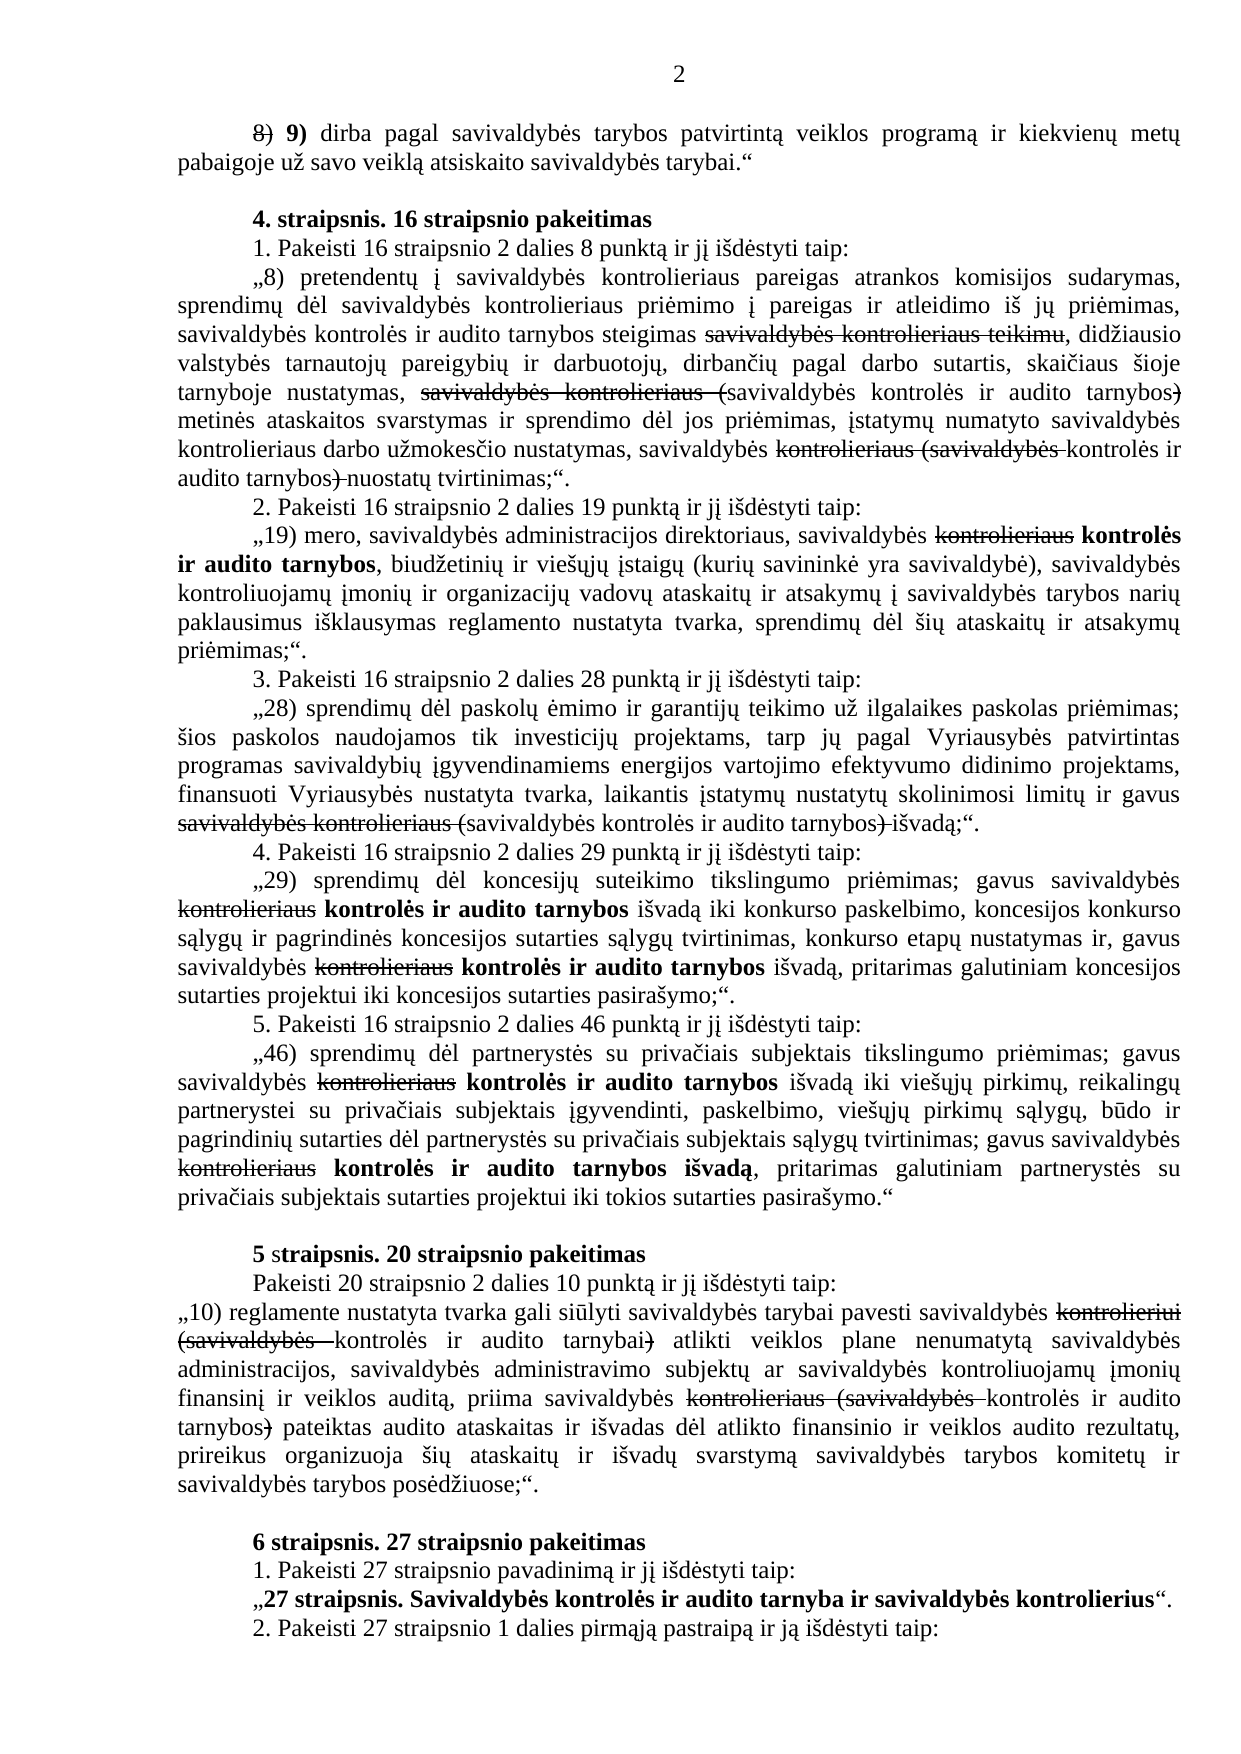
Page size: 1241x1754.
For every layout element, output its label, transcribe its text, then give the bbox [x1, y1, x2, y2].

text 8) 9) dirba pagal savivaldybės tarybos patvirtintą veiklos programą ir kiekvienų metų pabaigoje už savo veiklą atsiskaito savivaldybės tarybai.“ [177, 118, 1181, 176]
text 3. Pakeisti 16 straipsnio 2 dalies 28 punktą ir jį išdėstyti taip: [177, 664, 1181, 693]
text 4. straipsnis. 16 straipsnio pakeitimas [177, 204, 1181, 233]
text „19) mero, savivaldybės administracijos direktoriaus, savivaldybės kontrolieriaus kontrolės ir audito tarnybos, biudžetinių ir viešųjų įstaigų (kurių savininkė yra savivaldybė), savivaldybės kontroliuojamų įmonių ir organizacijų vadovų ataskaitų ir atsakymų į savivaldybės tarybos narių paklausimus išklausymas reglamento nustatyta tvarka, sprendimų dėl šių ataskaitų ir atsakymų priėmimas;“. [177, 521, 1181, 664]
text 2. Pakeisti 27 straipsnio 1 dalies pirmąją pastraipą ir ją išdėstyti taip: [177, 1613, 1181, 1642]
text „27 straipsnis. Savivaldybės kontrolės ir audito tarnyba ir savivaldybės kontrolierius“. [177, 1584, 1181, 1613]
text „8) pretendentų į savivaldybės kontrolieriaus pareigas atrankos komisijos sudarymas, sprendimų dėl savivaldybės kontrolieriaus priėmimo į pareigas ir atleidimo iš jų priėmimas, savivaldybės kontrolės ir audito tarnybos steigimas savivaldybės kontrolieriaus teikimu, didžiausio valstybės tarnautojų pareigybių ir darbuotojų, dirbančių pagal darbo sutartis, skaičiaus šioje tarnyboje nustatymas, savivaldybės kontrolieriaus (savivaldybės kontrolės ir audito tarnybos) metinės ataskaitos svarstymas ir sprendimo dėl jos priėmimas, įstatymų numatyto savivaldybės kontrolieriaus darbo užmokesčio nustatymas, savivaldybės kontrolieriaus (savivaldybės kontrolės ir audito tarnybos) nuostatų tvirtinimas;“. [177, 262, 1181, 492]
text 1. Pakeisti 27 straipsnio pavadinimą ir jį išdėstyti taip: [177, 1556, 1181, 1584]
text 5 straipsnis. 20 straipsnio pakeitimas [177, 1239, 1181, 1268]
text „29) sprendimų dėl koncesijų suteikimo tikslingumo priėmimas; gavus savivaldybės kontrolieriaus kontrolės ir audito tarnybos išvadą iki konkurso paskelbimo, koncesijos konkurso sąlygų ir pagrindinės koncesijos sutarties sąlygų tvirtinimas, konkurso etapų nustatymas ir, gavus savivaldybės kontrolieriaus kontrolės ir audito tarnybos išvadą, pritarimas galutiniam koncesijos sutarties projektui iki koncesijos sutarties pasirašymo;“. [177, 866, 1181, 1009]
list „10) reglamente nustatyta tvarka gali siūlyti savivaldybės tarybai pavesti savivaldybės kontrolieriui (savivaldybės kontrolės ir audito tarnybai) atlikti veiklos plane nenumatytą savivaldybės administracijos, savivaldybės administravimo subjektų ar savivaldybės kontroliuojamų įmonių finansinį ir veiklos auditą, priima savivaldybės kontrolieriaus (savivaldybės kontrolės ir audito tarnybos) pateiktas audito ataskaitas ir išvadas dėl atlikto finansinio ir veiklos audito rezultatų, prireikus organizuoja šių ataskaitų ir išvadų svarstymą savivaldybės tarybos komitetų ir savivaldybės tarybos posėdžiuose;“. [177, 1297, 1181, 1498]
text „46) sprendimų dėl partnerystės su privačiais subjektais tikslingumo priėmimas; gavus savivaldybės kontrolieriaus kontrolės ir audito tarnybos išvadą iki viešųjų pirkimų, reikalingų partnerystei su privačiais subjektais įgyvendinti, paskelbimo, viešųjų pirkimų sąlygų, būdo ir pagrindinių sutarties dėl partnerystės su privačiais subjektais sąlygų tvirtinimas; gavus savivaldybės kontrolieriaus kontrolės ir audito tarnybos išvadą, pritarimas galutiniam partnerystės su privačiais subjektais sutarties projektui iki tokios sutarties pasirašymo.“ [177, 1038, 1181, 1211]
text 6 straipsnis. 27 straipsnio pakeitimas [177, 1527, 1181, 1556]
text Pakeisti 20 straipsnio 2 dalies 10 punktą ir jį išdėstyti taip: [177, 1268, 1181, 1297]
text 4. Pakeisti 16 straipsnio 2 dalies 29 punktą ir jį išdėstyti taip: [177, 837, 1181, 866]
text 5. Pakeisti 16 straipsnio 2 dalies 46 punktą ir jį išdėstyti taip: [177, 1009, 1181, 1038]
text „28) sprendimų dėl paskolų ėmimo ir garantijų teikimo už ilgalaikes paskolas priėmimas; šios paskolos naudojamos tik investicijų projektams, tarp jų pagal Vyriausybės patvirtintas programas savivaldybių įgyvendinamiems energijos vartojimo efektyvumo didinimo projektams, finansuoti Vyriausybės nustatyta tvarka, laikantis įstatymų nustatytų skolinimosi limitų ir gavus savivaldybės kontrolieriaus (savivaldybės kontrolės ir audito tarnybos) išvadą;“. [177, 693, 1181, 837]
text 1. Pakeisti 16 straipsnio 2 dalies 8 punktą ir jį išdėstyti taip: [177, 233, 1181, 262]
text 2. Pakeisti 16 straipsnio 2 dalies 19 punktą ir jį išdėstyti taip: [177, 492, 1181, 521]
